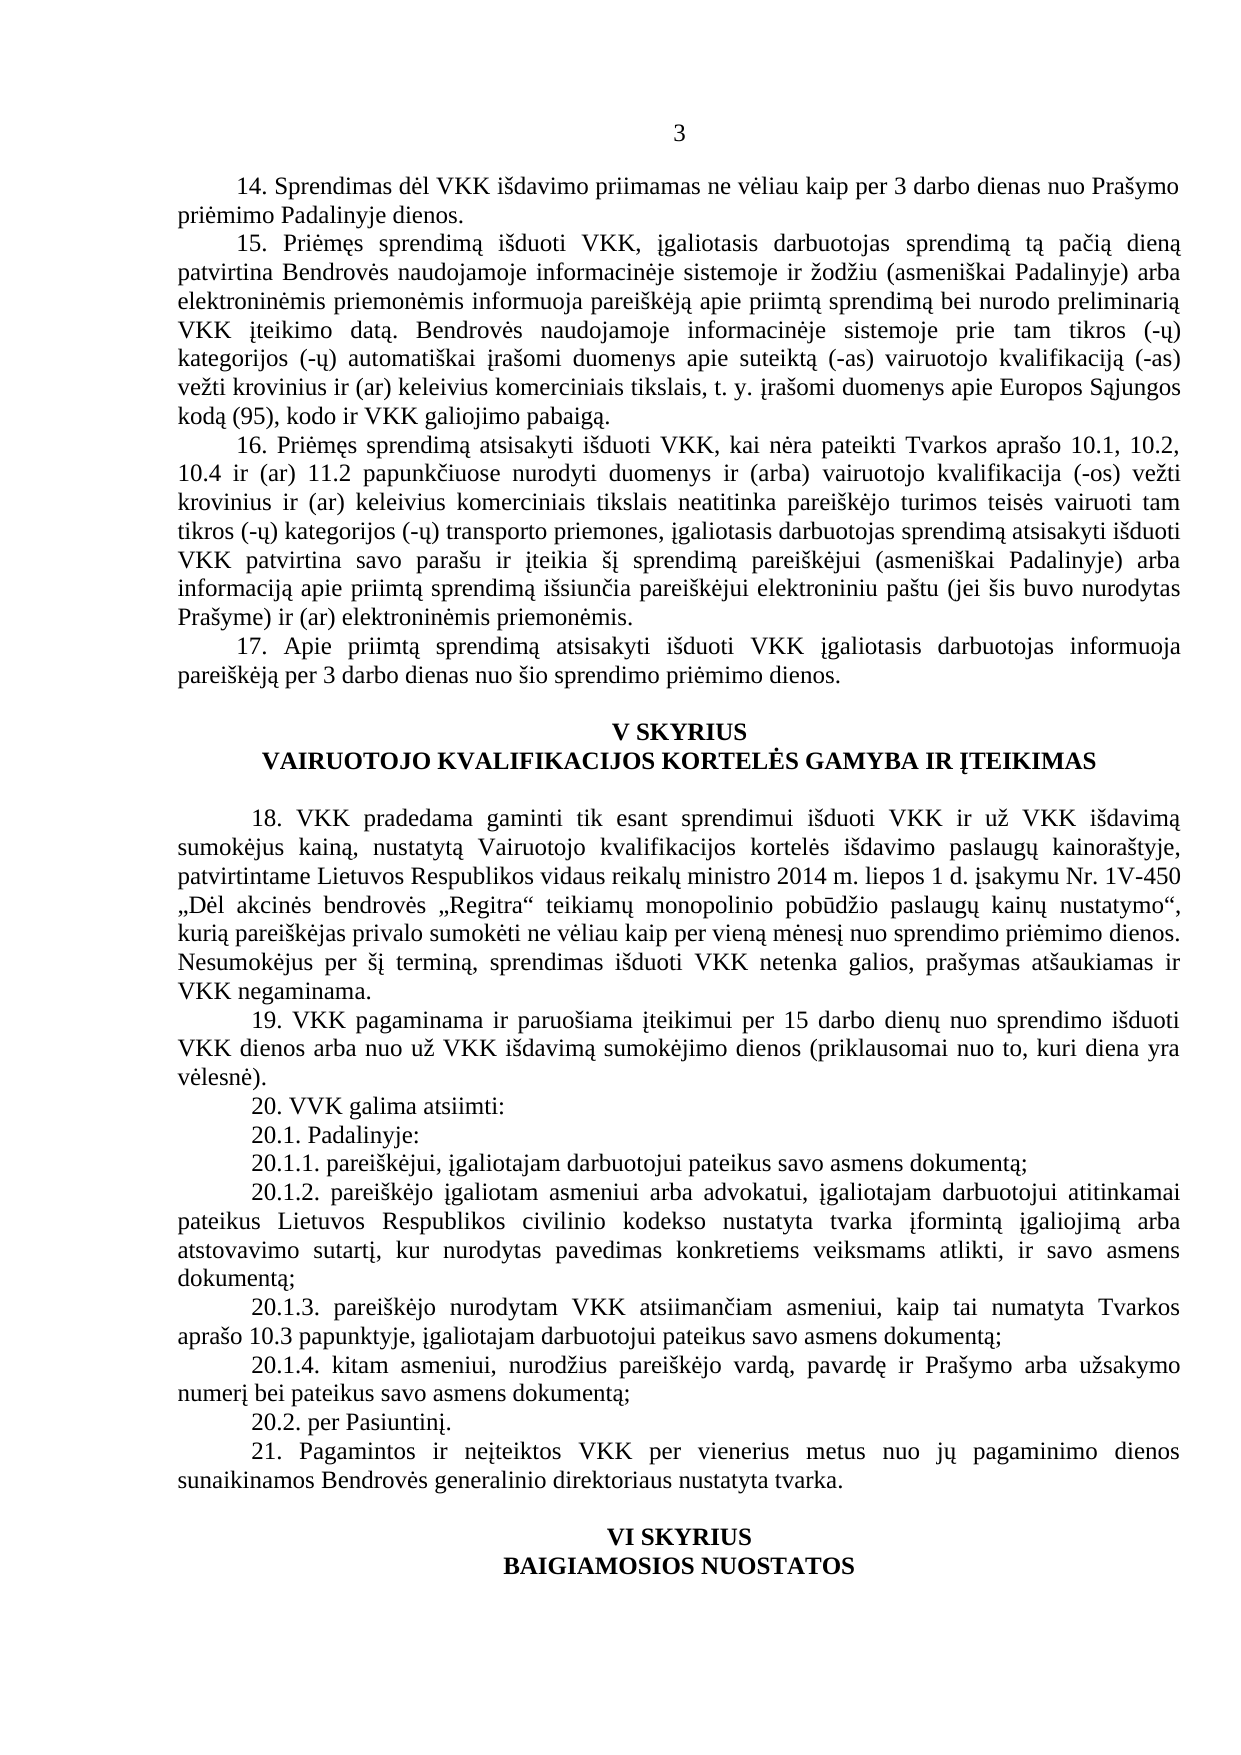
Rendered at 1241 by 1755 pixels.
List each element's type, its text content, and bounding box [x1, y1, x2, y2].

text 14. Sprendimas dėl VKK išdavimo priimamas ne vėliau kaip per 3 darbo dienas nuo Prašymo priėmimo Padalinyje dienos. [177, 171, 1181, 228]
text 17. Apie priimtą sprendimą atsisakyti išduoti VKK įgaliotasis darbuotojas informuoja pareiškėją per 3 darbo dienas nuo šio sprendimo priėmimo dienos. [177, 631, 1181, 688]
text 20.1.1. pareiškėjui, įgaliotajam darbuotojui pateikus savo asmens dokumentą; [177, 1148, 1181, 1177]
text 16. Priėmęs sprendimą atsisakyti išduoti VKK, kai nėra pateikti Tvarkos aprašo 10.1, 10.2, 10.4 ir (ar) 11.2 papunkčiuose nurodyti duomenys ir (arba) vairuotojo kvalifikacija (-os) vežti krovinius ir (ar) keleivius komerciniais tikslais neatitinka pareiškėjo turimos teisės vairuoti tam tikros (-ų) kategorijos (-ų) transporto priemones, įgaliotasis darbuotojas sprendimą atsisakyti išduoti VKK patvirtina savo parašu ir įteikia šį sprendimą pareiškėjui (asmeniškai Padalinyje) arba informaciją apie priimtą sprendimą išsiunčia pareiškėjui elektroniniu paštu (jei šis buvo nurodytas Prašyme) ir (ar) elektroninėmis priemonėmis. [177, 430, 1181, 631]
text 21. Pagamintos ir neįteiktos VKK per vienerius metus nuo jų pagaminimo dienos sunaikinamos Bendrovės generalinio direktoriaus nustatyta tvarka. [177, 1436, 1181, 1493]
text 20. VVK galima atsiimti: [177, 1091, 1181, 1120]
text 20.1.3. pareiškėjo nurodytam VKK atsiimančiam asmeniui, kaip tai numatyta Tvarkos aprašo 10.3 papunktyje, įgaliotajam darbuotojui pateikus savo asmens dokumentą; [177, 1292, 1181, 1350]
text 20.1. Padalinyje: [177, 1120, 1181, 1148]
text 20.1.4. kitam asmeniui, nurodžius pareiškėjo vardą, pavardę ir Prašymo arba užsakymo numerį bei pateikus savo asmens dokumentą; [177, 1350, 1181, 1407]
text 20.2. per Pasiuntinį. [177, 1407, 1181, 1436]
text VI SKYRIUS [177, 1522, 1181, 1551]
text BAIGIAMOSIOS NUOSTATOS [177, 1551, 1181, 1580]
text V SKYRIUS [177, 717, 1181, 746]
text 19. VKK pagaminama ir paruošiama įteikimui per 15 darbo dienų nuo sprendimo išduoti VKK dienos arba nuo už VKK išdavimą sumokėjimo dienos (priklausomai nuo to, kuri diena yra vėlesnė). [177, 1005, 1181, 1091]
text 20.1.2. pareiškėjo įgaliotam asmeniui arba advokatui, įgaliotajam darbuotojui atitinkamai pateikus Lietuvos Respublikos civilinio kodekso nustatyta tvarka įformintą įgaliojimą arba atstovavimo sutartį, kur nurodytas pavedimas konkretiems veiksmams atlikti, ir savo asmens dokumentą; [177, 1177, 1181, 1292]
text 15. Priėmęs sprendimą išduoti VKK, įgaliotasis darbuotojas sprendimą tą pačią dieną patvirtina Bendrovės naudojamoje informacinėje sistemoje ir žodžiu (asmeniškai Padalinyje) arba elektroninėmis priemonėmis informuoja pareiškėją apie priimtą sprendimą bei nurodo preliminarią VKK įteikimo datą. Bendrovės naudojamoje informacinėje sistemoje prie tam tikros (-ų) kategorijos (-ų) automatiškai įrašomi duomenys apie suteiktą (-as) vairuotojo kvalifikaciją (-as) vežti krovinius ir (ar) keleivius komerciniais tikslais, t. y. įrašomi duomenys apie Europos Sąjungos kodą (95), kodo ir VKK galiojimo pabaigą. [177, 228, 1181, 430]
text VAIRUOTOJO KVALIFIKACIJOS KORTELĖS GAMYBA IR ĮTEIKIMAS [177, 746, 1181, 775]
text 18. VKK pradedama gaminti tik esant sprendimui išduoti VKK ir už VKK išdavimą sumokėjus kainą, nustatytą Vairuotojo kvalifikacijos kortelės išdavimo paslaugų kainoraštyje, patvirtintame Lietuvos Respublikos vidaus reikalų ministro 2014 m. liepos 1 d. įsakymu Nr. 1V-450 „Dėl akcinės bendrovės „Regitra“ teikiamų monopolinio pobūdžio paslaugų kainų nustatymo“, kurią pareiškėjas privalo sumokėti ne vėliau kaip per vieną mėnesį nuo sprendimo priėmimo dienos. Nesumokėjus per šį terminą, sprendimas išduoti VKK netenka galios, prašymas atšaukiamas ir VKK negaminama. [177, 803, 1181, 1005]
